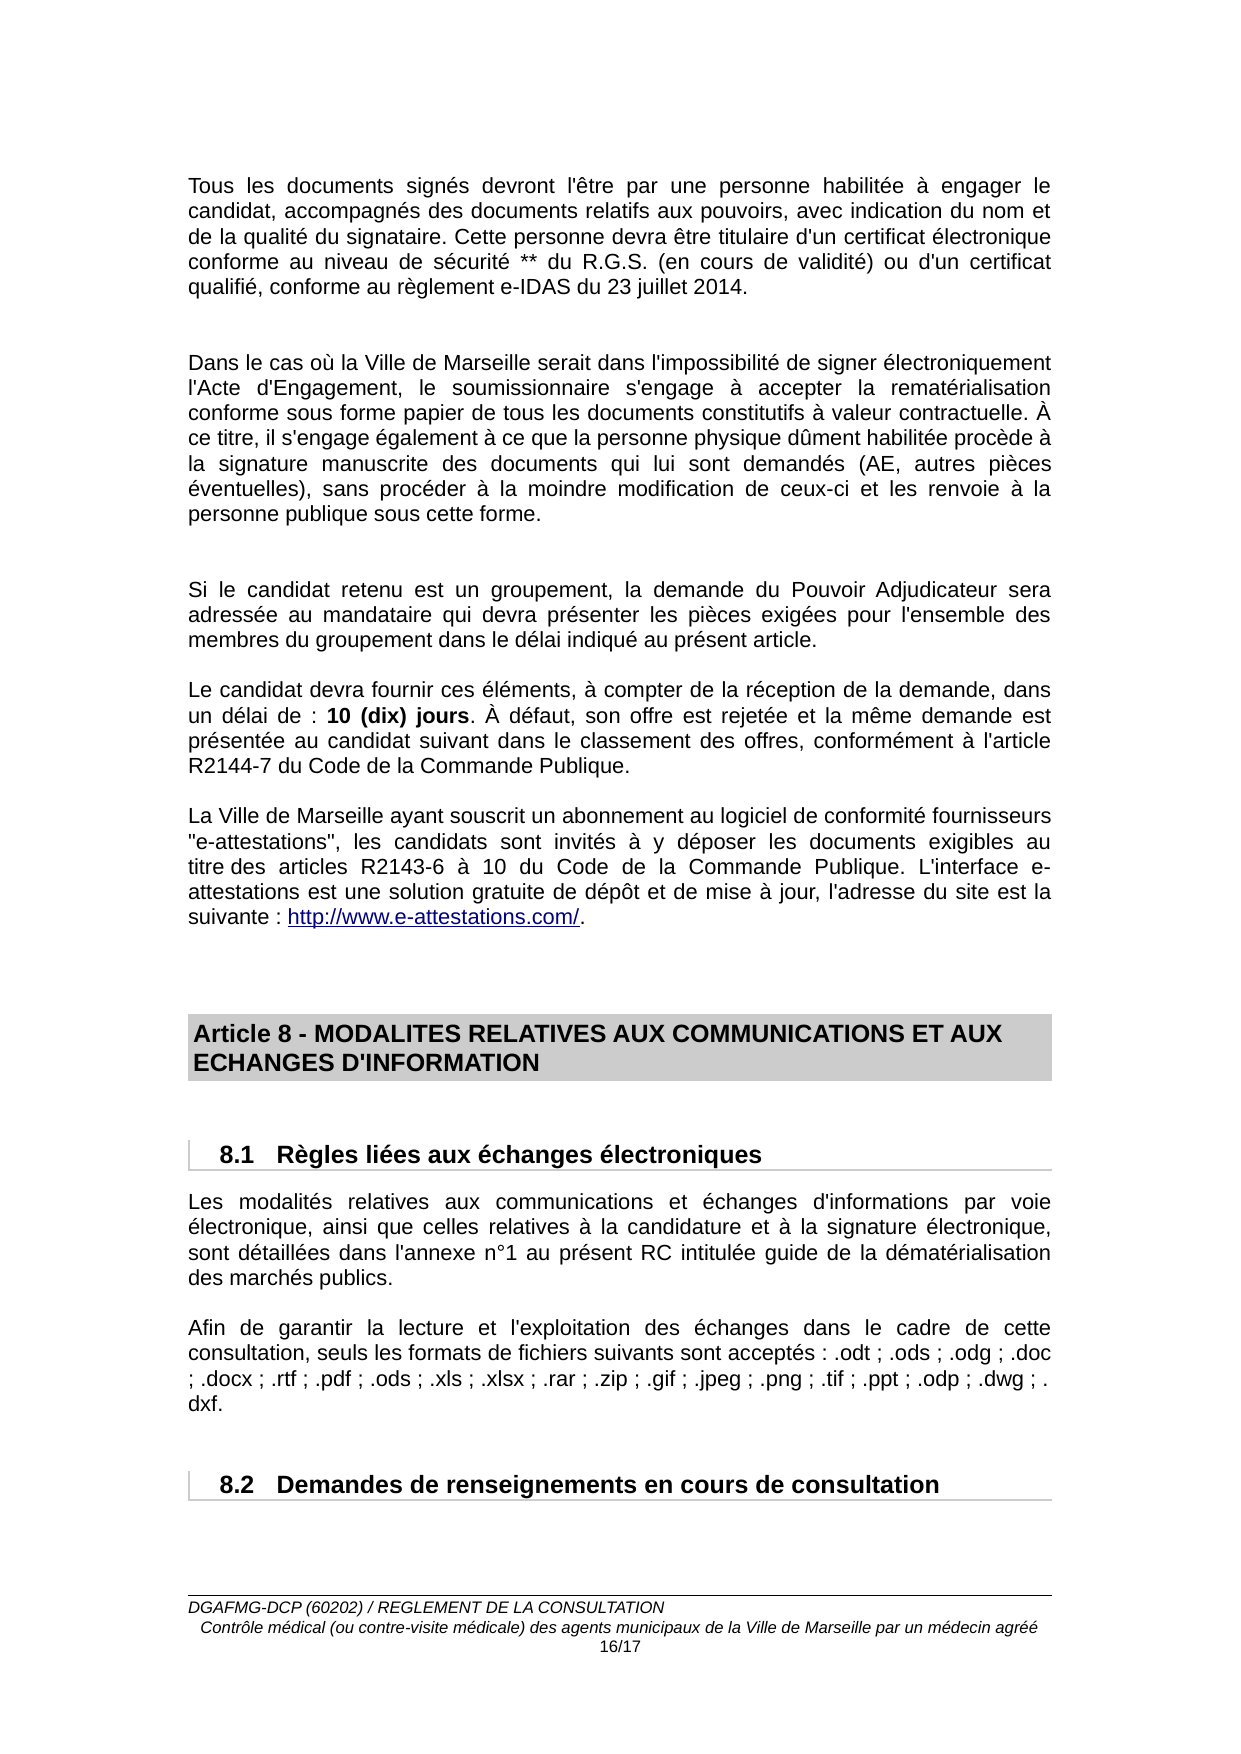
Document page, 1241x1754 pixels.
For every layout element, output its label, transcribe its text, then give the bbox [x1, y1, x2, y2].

text Si le candidat retenu est un groupement, la demande du Pouvoir Adjudicateur sera adressée au mandataire qui devra présenter les pièces exigées pour l'ensemble des membres du groupement dans le délai indiqué au présent article. [188, 577, 1052, 652]
text Afin de garantir la lecture et l'exploitation des échanges dans le cadre de cette consultation, seuls les formats de fichiers suivants sont acceptés : .odt ; .ods ; .odg ; .doc ; .docx ; .rtf ; .pdf ; .ods ; .xls ; .xlsx ; .rar ; .zip ; .gif ; .jpeg ; .png ; .tif ; .ppt ; .odp ; .dwg ; .dxf. [188, 1315, 1052, 1416]
text Le candidat devra fournir ces éléments, à compter de la réception de la demande, dans un délai de : 10 (dix) jours. À défaut, son offre est rejetée et la même demande est présentée au candidat suivant dans le classement des offres, conformément à l'article R2144-7 du Code de la Commande Publique. [188, 677, 1052, 778]
subtitle Demandes de renseignements en cours de consultation [190, 1471, 1052, 1499]
text Les modalités relatives aux communications et échanges d'informations par voie électronique, ainsi que celles relatives à la candidature et à la signature électronique, sont détaillées dans l'annexe n°1 au présent RC intitulée guide de la dématérialisation des marchés publics. [188, 1189, 1052, 1290]
subtitle MODALITES RELATIVES AUX COMMUNICATIONS ET AUX ECHANGES D'INFORMATION [190, 1016, 1050, 1079]
subtitle Règles liées aux échanges électroniques [190, 1140, 1052, 1169]
text Tous les documents signés devront l'être par une personne habilitée à engager le candidat, accompagnés des documents relatifs aux pouvoirs, avec indication du nom et de la qualité du signataire. Cette personne devra être titulaire d'un certificat électronique conforme au niveau de sécurité ** du R.G.S. (en cours de validité) ou d'un certificat qualifié, conforme au règlement e-IDAS du 23 juillet 2014. [188, 173, 1052, 299]
text La Ville de Marseille ayant souscrit un abonnement au logiciel de conformité fournisseurs "e-attestations", les candidats sont invités à y déposer les documents exigibles au titre des articles R2143-6 à 10 du Code de la Commande Publique. L'interface e-attestations est une solution gratuite de dépôt et de mise à jour, l'adresse du site est la suivante : http://www.e-attestations.com/. [188, 803, 1052, 929]
text Dans le cas où la Ville de Marseille serait dans l'impossibilité de signer électroniquement l'Acte d'Engagement, le soumissionnaire s'engage à accepter la rematérialisation conforme sous forme papier de tous les documents constitutifs à valeur contractuelle. À ce titre, il s'engage également à ce que la personne physique dûment habilitée procède à la signature manuscrite des documents qui lui sont demandés (AE, autres pièces éventuelles), sans procéder à la moindre modification de ceux-ci et les renvoie à la personne publique sous cette forme. [188, 350, 1052, 526]
